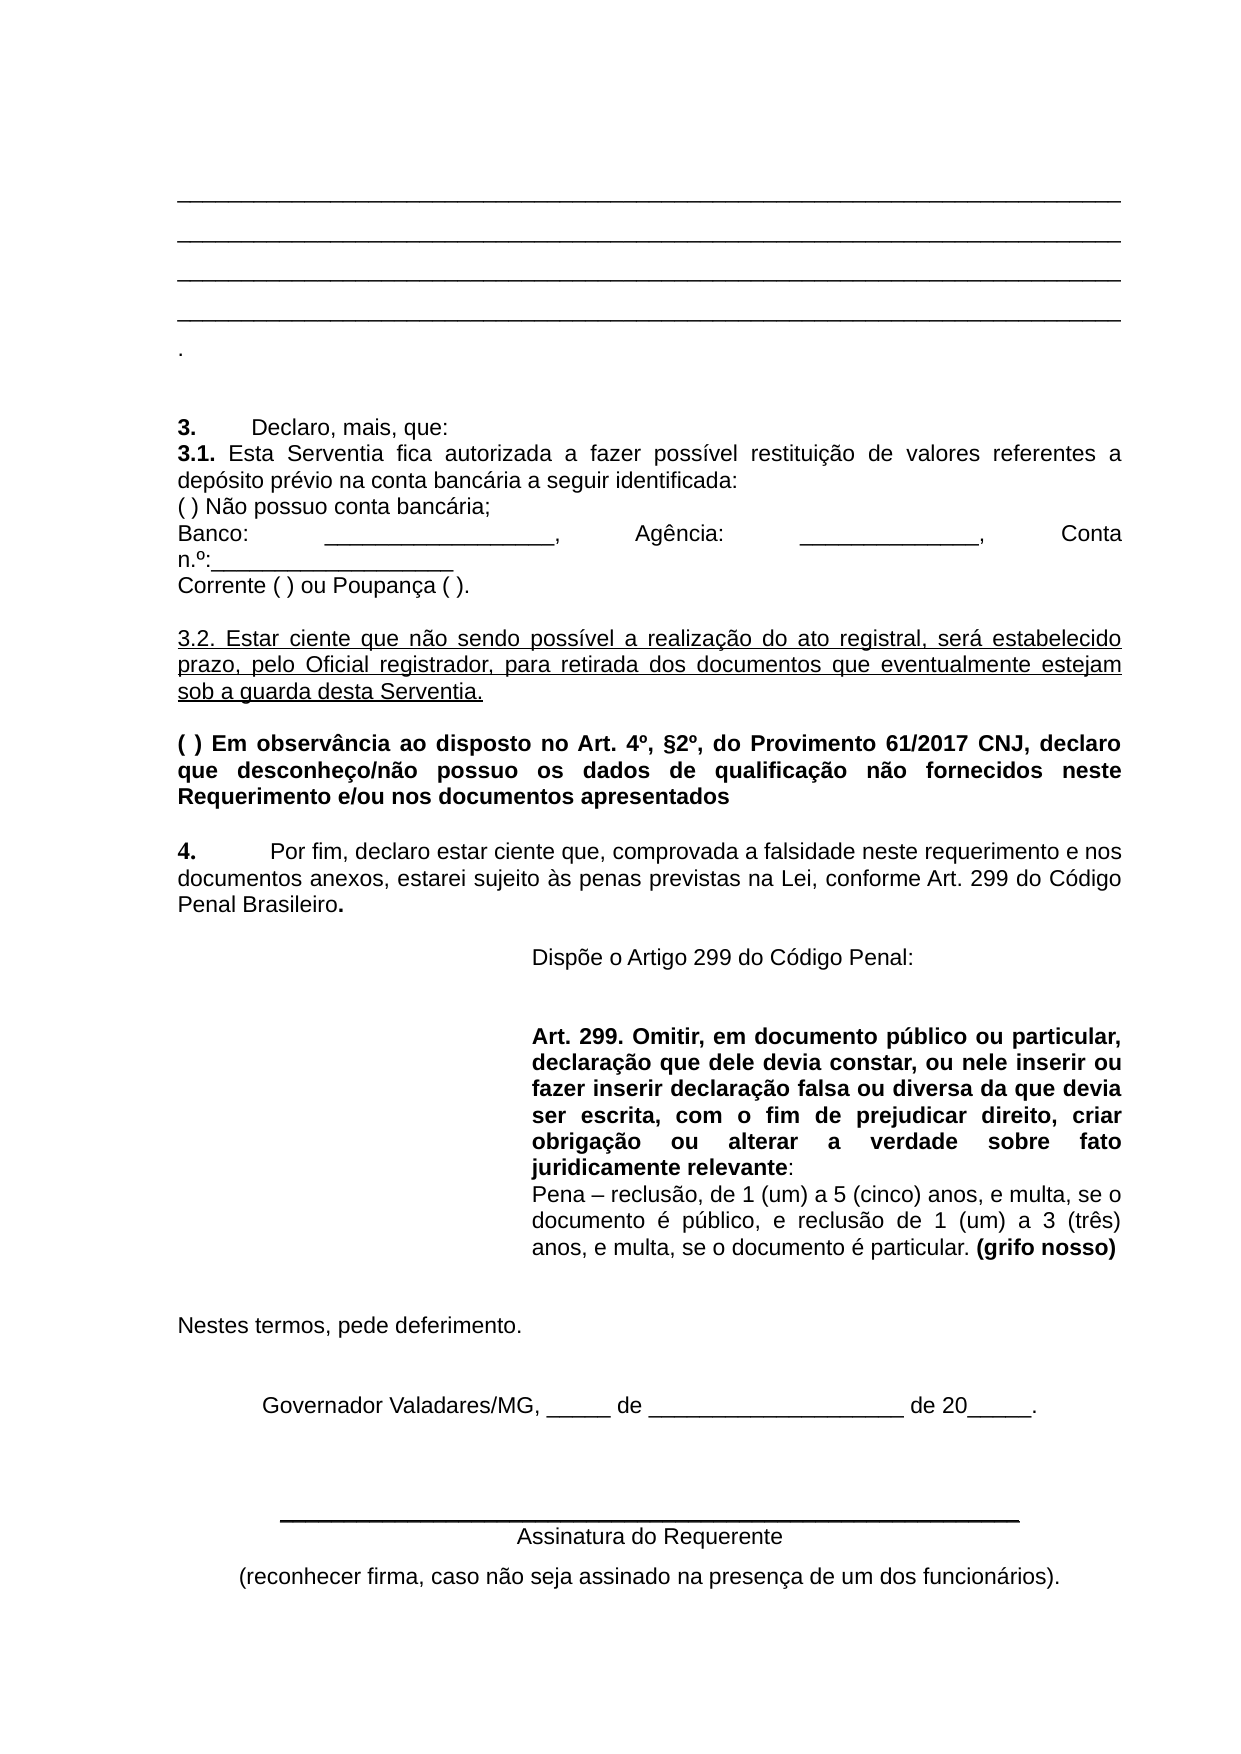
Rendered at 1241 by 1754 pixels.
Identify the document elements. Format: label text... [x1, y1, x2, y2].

text (reconhecer firma, caso não seja assinado na presença de um dos funcionários). [177, 1563, 1122, 1589]
text Dispõe o Artigo 299 do Código Penal: [532, 943, 1128, 970]
text Art. 299. Omitir, em documento público ou particular, declaração que dele devia constar, ou nele inserir ou fazer inserir declaração falsa ou diversa da que devia ser escrita, com o fim de prejudicar direito, criar obrigação ou alterar a verdade sobre fato juridicamente relevante: [532, 1023, 1122, 1181]
text 3.1. Esta Serventia fica autorizada a fazer possível restituição de valores referentes a depósito prévio na conta bancária a seguir identificada: [177, 440, 1122, 493]
text sob a guarda desta Serventia. [177, 675, 1122, 704]
text ( ) Não possuo conta bancária; [177, 493, 1122, 519]
list Por fim, declaro estar ciente que, comprovada a falsidade neste requerimento e nos documentos anexos, estarei sujeito às penas previstas na Lei, conforme Art. 299 do Código Penal Brasileiro. [177, 836, 1122, 917]
text __________________________________________________________ [177, 1497, 1122, 1523]
text Nestes termos, pede deferimento. [177, 1312, 1122, 1339]
text Assinatura do Requerente [177, 1523, 1122, 1550]
text Governador Valadares/MG, _____ de ____________________ de 20_____. [177, 1392, 1122, 1418]
text prazo, pelo Oficial registrador, para retirada dos documentos que eventualmente estejam [177, 649, 1122, 674]
text Pena – reclusão, de 1 (um) a 5 (cinco) anos, e multa, se o documento é público, e reclusão de 1 (um) a 3 (três) anos, e multa, se o documento é particular. (grifo nosso) [532, 1181, 1122, 1260]
text 3.2. Estar ciente que não sendo possível a realização do ato registral, será estabelecido [177, 625, 1122, 648]
list Declaro, mais, que: [177, 414, 1122, 440]
text Banco: __________________, Agência: ______________, Conta n.º:___________________ [177, 519, 1122, 572]
text ________________________________________________________________________________________________________________________________________________________________________________________________________________________________________________________________________________________________________. [177, 177, 1122, 361]
text ( ) Em observância ao disposto no Art. 4º, §2º, do Provimento 61/2017 CNJ, declaro que desconheço/não possuo os dados de qualificação não fornecidos neste Requerimento e/ou nos documentos apresentados [177, 730, 1122, 809]
text Corrente ( ) ou Poupança ( ). [177, 572, 1122, 598]
